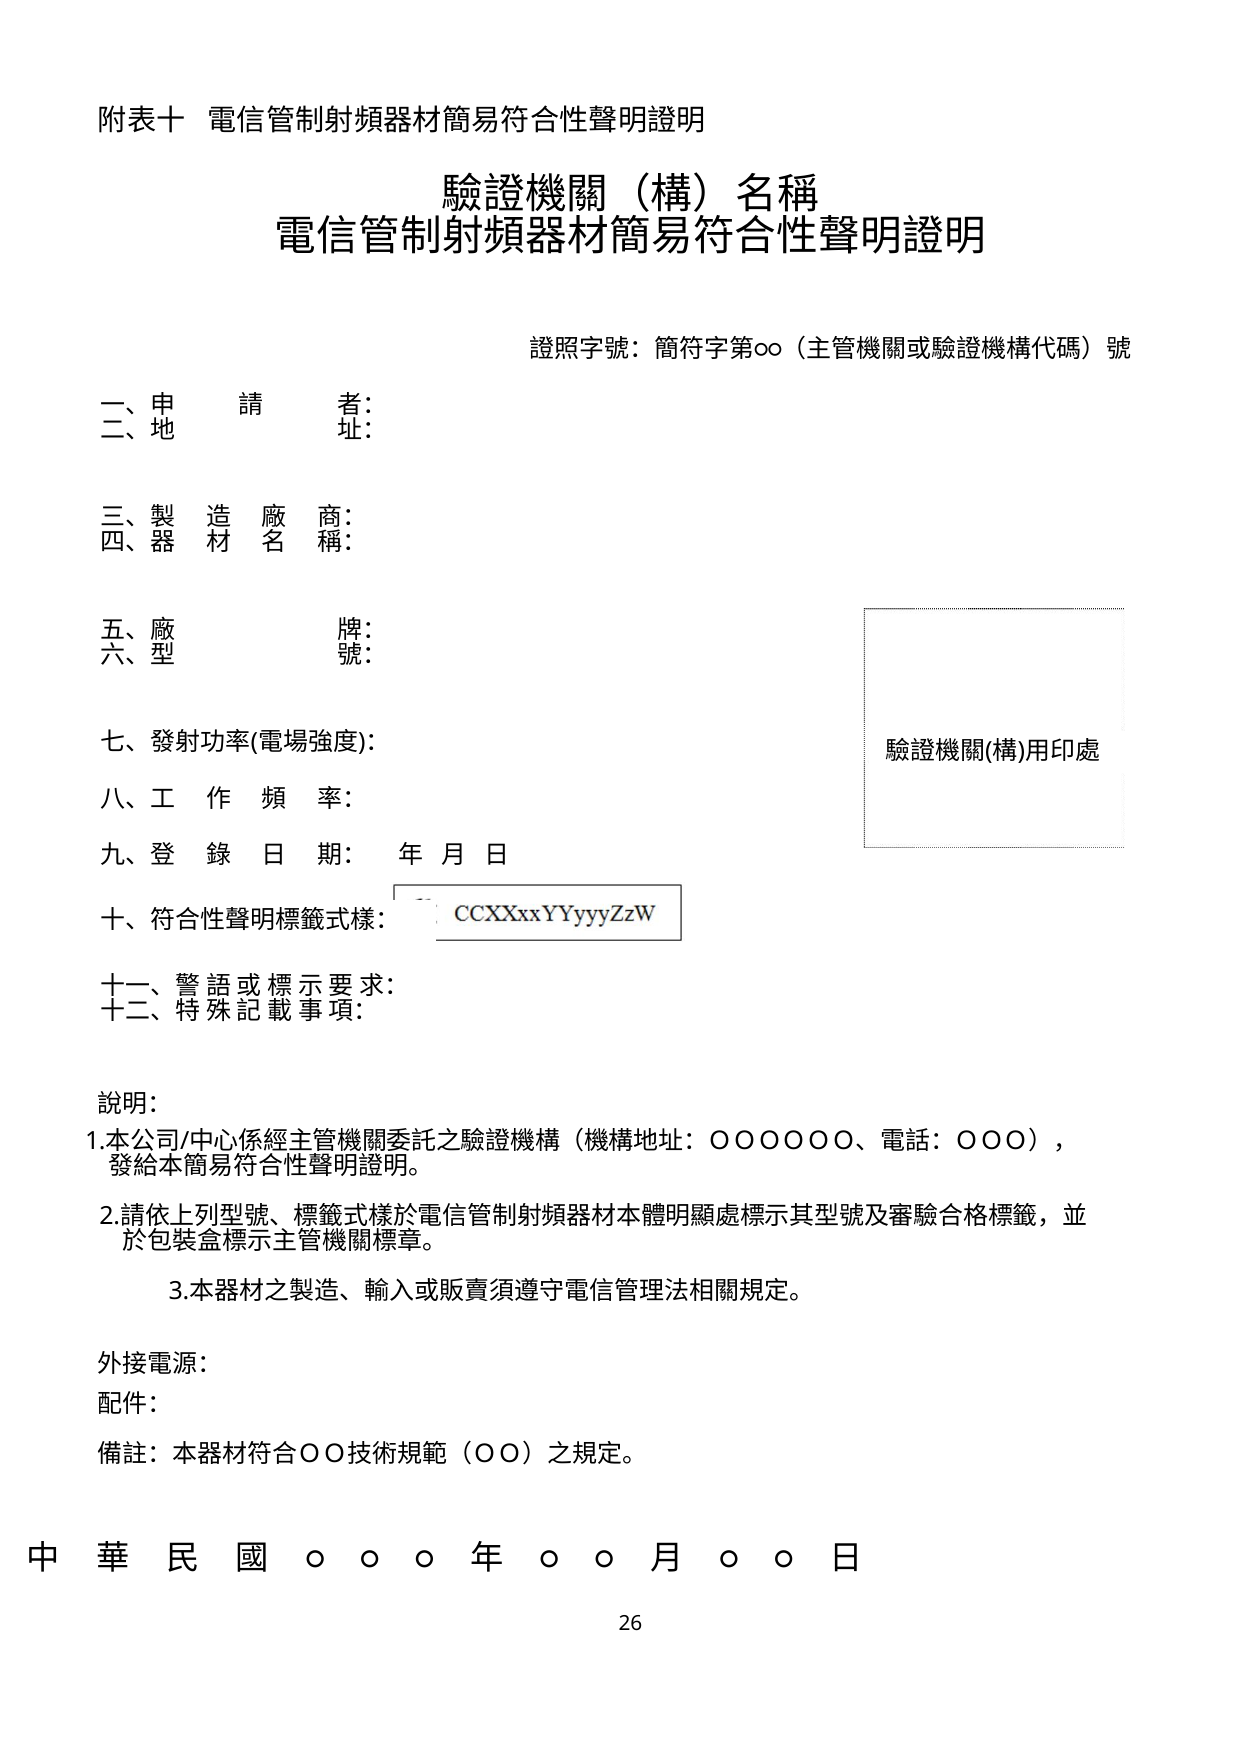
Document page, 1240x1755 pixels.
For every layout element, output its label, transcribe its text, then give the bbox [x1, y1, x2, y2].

text 備註：本器材符合ＯＯ技術規範（ＯＯ）之規定。 [97, 1442, 712, 1467]
text 發給本簡易符合性聲明證明。 [108, 1155, 1231, 1180]
text 請 [238, 393, 283, 418]
text 驗證機關（構）名稱 [441, 176, 1072, 217]
text 附表十 電信管制射頻器材簡易符合性聲明證明 [98, 107, 785, 136]
text 於包裝盒標示主管機關標章。 [123, 1230, 1231, 1255]
text 九、登 錄 日 期： 年 月 日 [100, 843, 600, 868]
text 配件： [97, 1392, 192, 1417]
text 號： [338, 643, 407, 668]
text 七、發射功率(電場強度)： [100, 731, 427, 756]
text 址： [338, 418, 407, 443]
text 十一、警 語 或 標 示 要 求： [100, 975, 485, 1000]
text 牌： [338, 618, 407, 643]
text 八、工 作 頻 率： [100, 787, 413, 812]
text 二、地 [100, 418, 195, 443]
picture [863, 608, 1125, 848]
text 26 [618, 1612, 653, 1635]
text 十、符合性聲明標籤式樣： [100, 909, 427, 934]
text 五、廠 [100, 618, 195, 643]
text 一、申 [100, 393, 195, 418]
text 證照字號：簡符字第○○（主管機關或驗證機構代碼）號 [529, 337, 1231, 362]
text 電信管制射頻器材簡易符合性聲明證明 [274, 217, 1072, 259]
text 1.本公司/中心係經主管機關委託之驗證機構（機構地址：ＯＯＯＯＯＯ、電話：ＯＯＯ）， [85, 1130, 1231, 1155]
picture [391, 882, 686, 943]
text 外接電源： [97, 1353, 242, 1378]
text 驗證機關(構)用印處 [885, 739, 1129, 764]
text 說明： [97, 1092, 192, 1117]
text 四、器 材 名 稱： [100, 531, 413, 556]
text 者： [338, 393, 407, 418]
text 三、製 造 廠 商： [100, 506, 413, 531]
text 六、型 [100, 643, 195, 668]
text 2.請依上列型號、標籤式樣於電信管制射頻器材本體明顯處標示其型號及審驗合格標籤，並 [99, 1205, 1231, 1230]
text 中 華 民 國 ○ ○ ○ 年 ○ ○ 月 ○ ○ 日 [26, 1543, 1231, 1576]
text 3.本器材之製造、輸入或販賣須遵守電信管理法相關規定。 [168, 1280, 898, 1305]
text 十二、特 殊 記 載 事 項： [100, 1000, 485, 1025]
